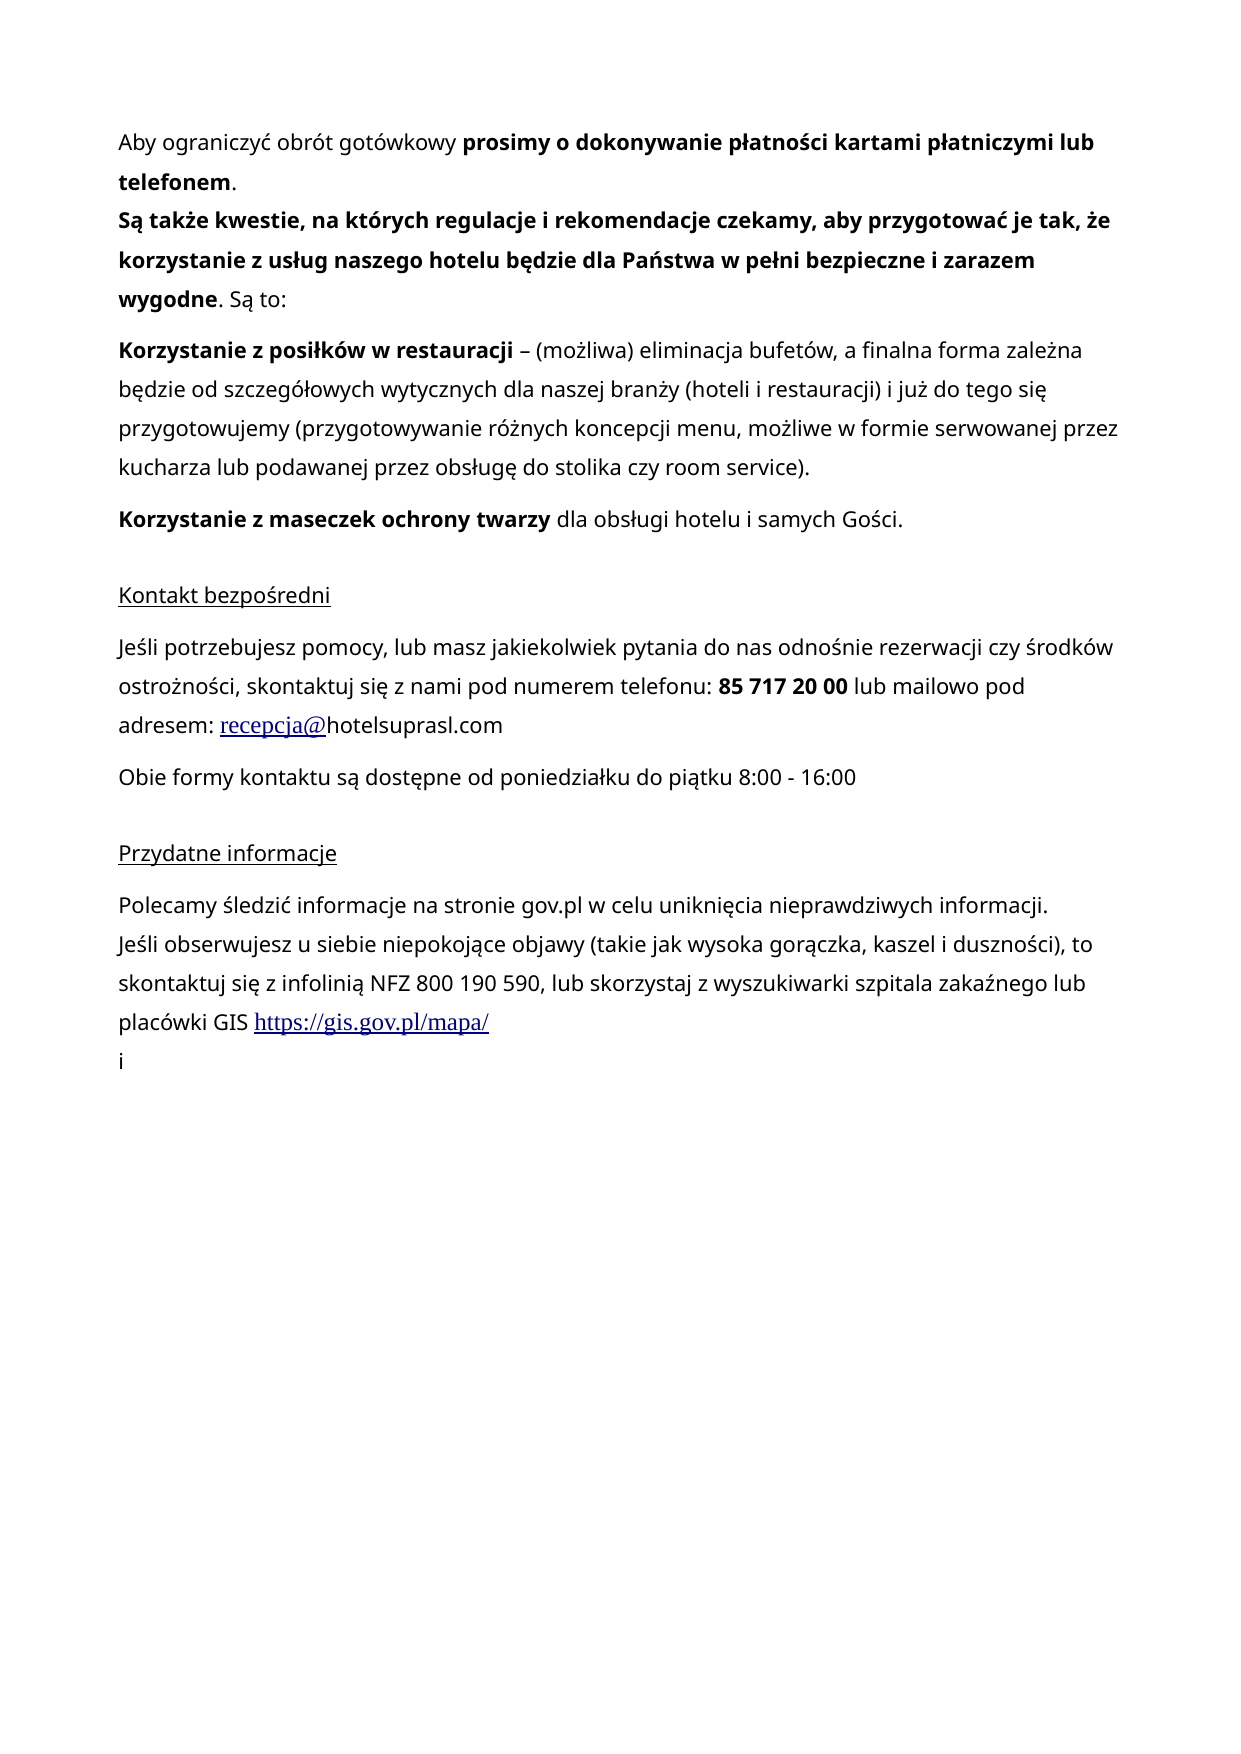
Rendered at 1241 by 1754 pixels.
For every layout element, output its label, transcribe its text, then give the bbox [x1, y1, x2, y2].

text Polecamy śledzić informacje na stronie gov.pl w celu uniknięcia nieprawdziwych informacji. Jeśli obserwujesz u siebie niepokojące objawy (takie jak wysoka gorączka, kaszel i duszności), to skontaktuj się z infolinią NFZ 800 190 590, lub skorzystaj z wyszukiwarki szpitala zakaźnego lub placówki GIS https://gis.gov.pl/mapa/ i [118, 881, 1122, 1076]
subtitle Kontakt bezpośredni [118, 571, 1122, 610]
subtitle Przydatne informacje [118, 829, 1122, 868]
text Obie formy kontaktu są dostępne od poniedziałku do piątku 8:00 - 16:00 [118, 752, 1122, 792]
text Jeśli potrzebujesz pomocy, lub masz jakiekolwiek pytania do nas odnośnie rezerwacji czy środków ostrożności, skontaktuj się z nami pod numerem telefonu: 85 717 20 00 lub mailowo pod adresem: recepcja@hotelsuprasl.com [118, 623, 1122, 740]
text Aby ograniczyć obrót gotówkowy prosimy o dokonywanie płatności kartami płatniczymi lub telefonem. Są także kwestie, na których regulacje i rekomendacje czekamy, aby przygotować je tak, że korzystanie z usług naszego hotelu będzie dla Państwa w pełni bezpieczne i zarazem wygodne. Są to: [118, 118, 1122, 313]
text Korzystanie z posiłków w restauracji – (możliwa) eliminacja bufetów, a finalna forma zależna będzie od szczegółowych wytycznych dla naszej branży (hoteli i restauracji) i już do tego się przygotowujemy (przygotowywanie różnych koncepcji menu, możliwe w formie serwowanej przez kucharza lub podawanej przez obsługę do stolika czy room service). [118, 326, 1122, 482]
text Korzystanie z maseczek ochrony twarzy dla obsługi hotelu i samych Gości. [118, 495, 1122, 534]
